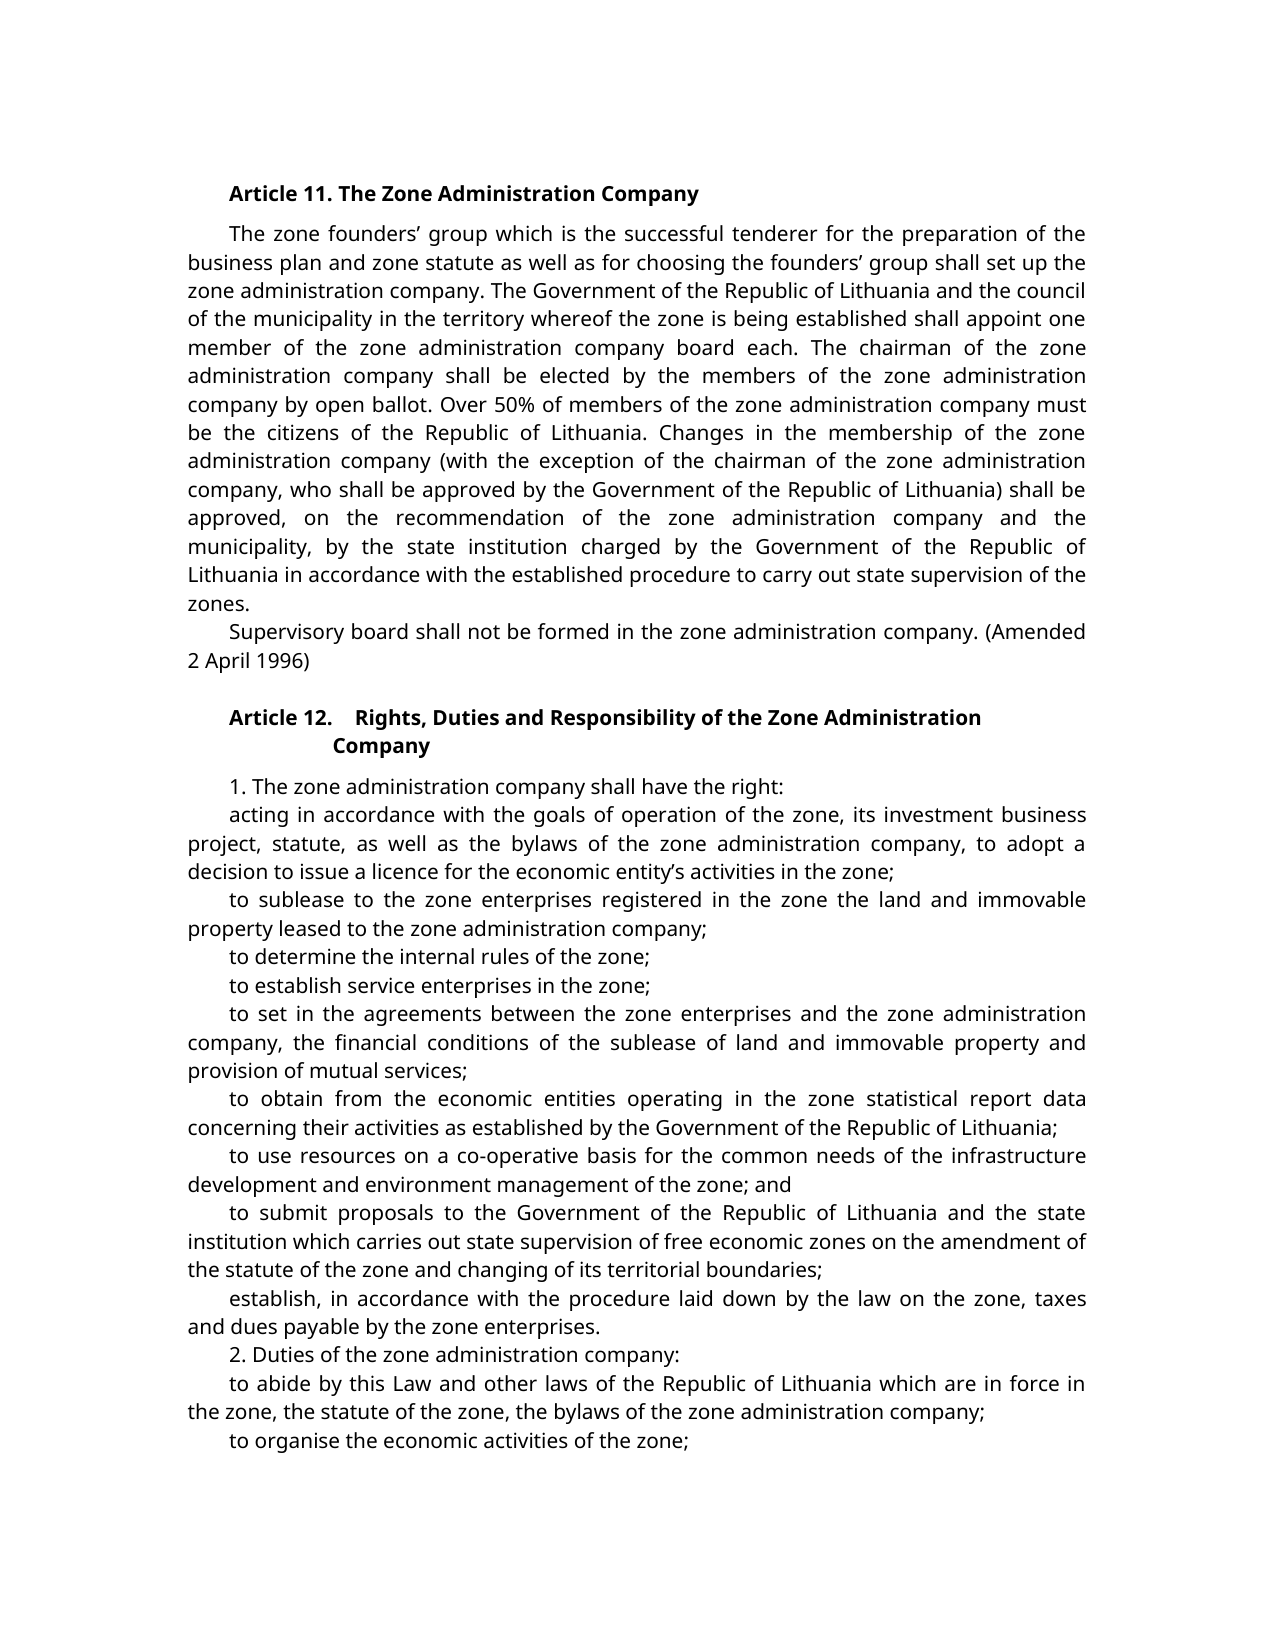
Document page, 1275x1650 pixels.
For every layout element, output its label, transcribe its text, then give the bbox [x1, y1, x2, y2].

text to sublease to the zone enterprises registered in the zone the land and immovable property leased to the zone administration company; [187, 886, 1087, 942]
text to use resources on a co-operative basis for the common needs of the infrastructure development and environment management of the zone; and [187, 1141, 1087, 1198]
text The zone founders’ group which is the successful tenderer for the preparation of the business plan and zone statute as well as for choosing the founders’ group shall set up the zone administration company. The Government of the Republic of Lithuania and the council of the municipality in the territory whereof the zone is being established shall appoint one member of the zone administration company board each. The chairman of the zone administration company shall be elected by the members of the zone administration company by open ballot. Over 50% of members of the zone administration company must be the citizens of the Republic of Lithuania. Changes in the membership of the zone administration company (with the exception of the chairman of the zone administration company, who shall be approved by the Government of the Republic of Lithuania) shall be approved, on the recommendation of the zone administration company and the municipality, by the state institution charged by the Government of the Republic of Lithuania in accordance with the established procedure to carry out state supervision of the zones. [187, 219, 1087, 617]
text 1. The zone administration company shall have the right: [187, 772, 1087, 800]
text Article 12. Rights, Duties and Responsibility of the Zone Administration Company [187, 703, 1087, 760]
text Supervisory board shall not be formed in the zone administration company. (Amended 2 April 1996) [187, 617, 1087, 674]
text Article 11. The Zone Administration Company [187, 179, 1087, 207]
text to determine the internal rules of the zone; [187, 942, 1087, 971]
text establish, in accordance with the procedure laid down by the law on the zone, taxes and dues payable by the zone enterprises. [187, 1284, 1087, 1341]
text to establish service enterprises in the zone; [187, 971, 1087, 999]
text to obtain from the economic entities operating in the zone statistical report data concerning their activities as established by the Government of the Republic of Lithuania; [187, 1084, 1087, 1141]
text to set in the agreements between the zone enterprises and the zone administration company, the financial conditions of the sublease of land and immovable property and provision of mutual services; [187, 999, 1087, 1084]
text to submit proposals to the Government of the Republic of Lithuania and the state institution which carries out state supervision of free economic zones on the amendment of the statute of the zone and changing of its territorial boundaries; [187, 1198, 1087, 1284]
text 2. Duties of the zone administration company: [187, 1341, 1087, 1369]
text acting in accordance with the goals of operation of the zone, its investment business project, statute, as well as the bylaws of the zone administration company, to adopt a decision to issue a licence for the economic entity’s activities in the zone; [187, 800, 1087, 886]
text to abide by this Law and other laws of the Republic of Lithuania which are in force in the zone, the statute of the zone, the bylaws of the zone administration company; [187, 1369, 1087, 1426]
text to organise the economic activities of the zone; [187, 1426, 1087, 1454]
